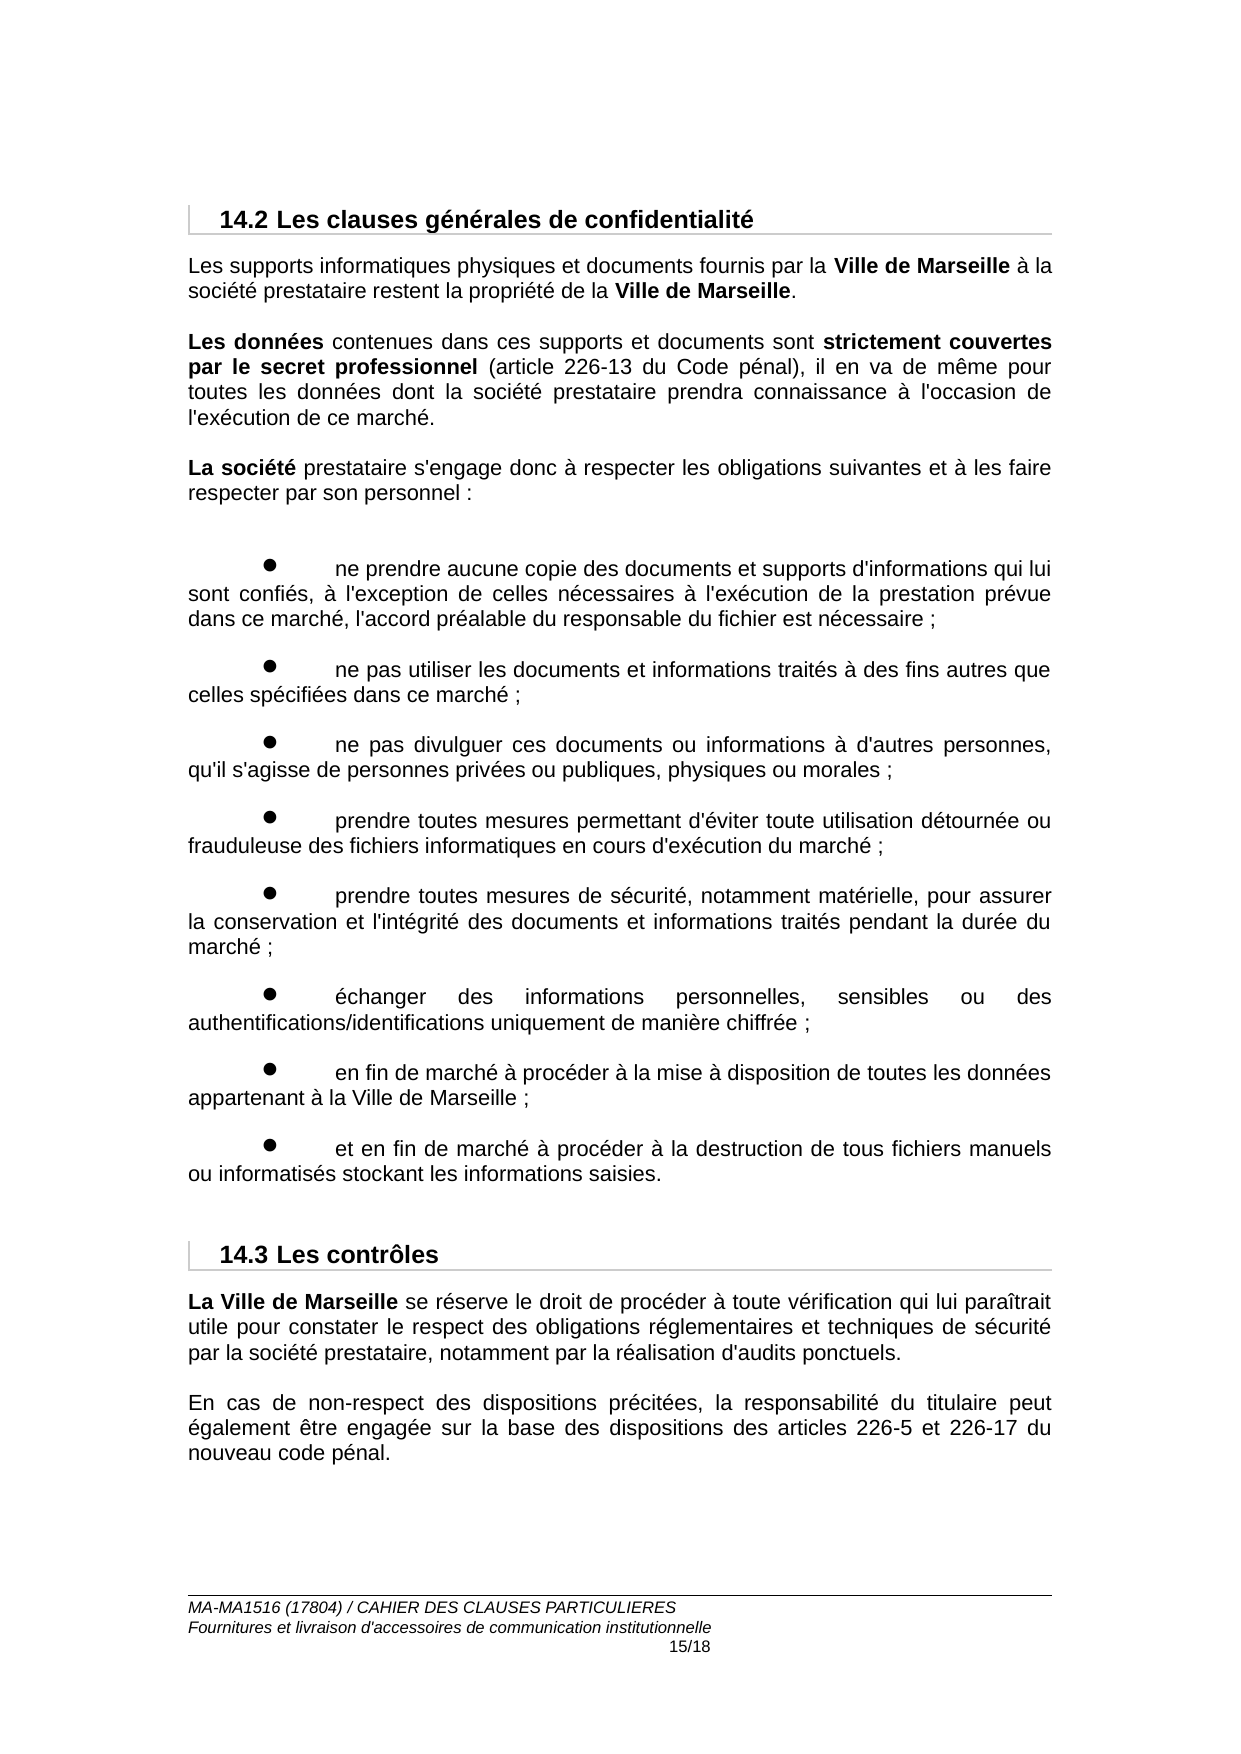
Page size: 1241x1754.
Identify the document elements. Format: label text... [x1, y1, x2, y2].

list et en fin de marché à procéder à la destruction de tous fichiers manuels ou informatisés stockant les informations saisies. [188, 1135, 1052, 1186]
subtitle Les clauses générales de confidentialité [188, 204, 1052, 233]
list ne pas divulguer ces documents ou informations à d'autres personnes, qu'il s'agisse de personnes privées ou publiques, physiques ou morales ; [188, 732, 1052, 782]
text La Ville de Marseille se réserve le droit de procéder à toute vérification qui lui paraîtrait utile pour constater le respect des obligations réglementaires et techniques de sécurité par la société prestataire, notamment par la réalisation d'audits ponctuels. [188, 1289, 1052, 1365]
text En cas de non-respect des dispositions précitées, la responsabilité du titulaire peut également être engagée sur la base des dispositions des articles 226-5 et 226-17 du nouveau code pénal. [188, 1390, 1052, 1466]
list en fin de marché à procéder à la mise à disposition de toutes les données appartenant à la Ville de Marseille ; [188, 1060, 1052, 1110]
text La société prestataire s'engage donc à respecter les obligations suivantes et à les faire respecter par son personnel : [188, 455, 1052, 505]
text Les données contenues dans ces supports et documents sont strictement couvertes par le secret professionnel (article 226-13 du Code pénal), il en va de même pour toutes les données dont la société prestataire prendra connaissance à l'occasion de l'exécution de ce marché. [188, 329, 1052, 429]
text Les supports informatiques physiques et documents fournis par la Ville de Marseille à la société prestataire restent la propriété de la Ville de Marseille. [188, 253, 1052, 303]
list ne prendre aucune copie des documents et supports d'informations qui lui sont confiés, à l'exception de celles nécessaires à l'exécution de la prestation prévue dans ce marché, l'accord préalable du responsable du fichier est nécessaire ; [188, 556, 1052, 631]
list ne pas utiliser les documents et informations traités à des fins autres que celles spécifiées dans ce marché ; [188, 656, 1052, 707]
list échanger des informations personnelles, sensibles ou des authentifications/identifications uniquement de manière chiffrée ; [188, 984, 1052, 1034]
list prendre toutes mesures permettant d'éviter toute utilisation détournée ou frauduleuse des fichiers informatiques en cours d'exécution du marché ; [188, 808, 1052, 858]
subtitle Les contrôles [190, 1241, 1052, 1269]
list prendre toutes mesures de sécurité, notamment matérielle, pour assurer la conservation et l'intégrité des documents et informations traités pendant la durée du marché ; [188, 883, 1052, 959]
